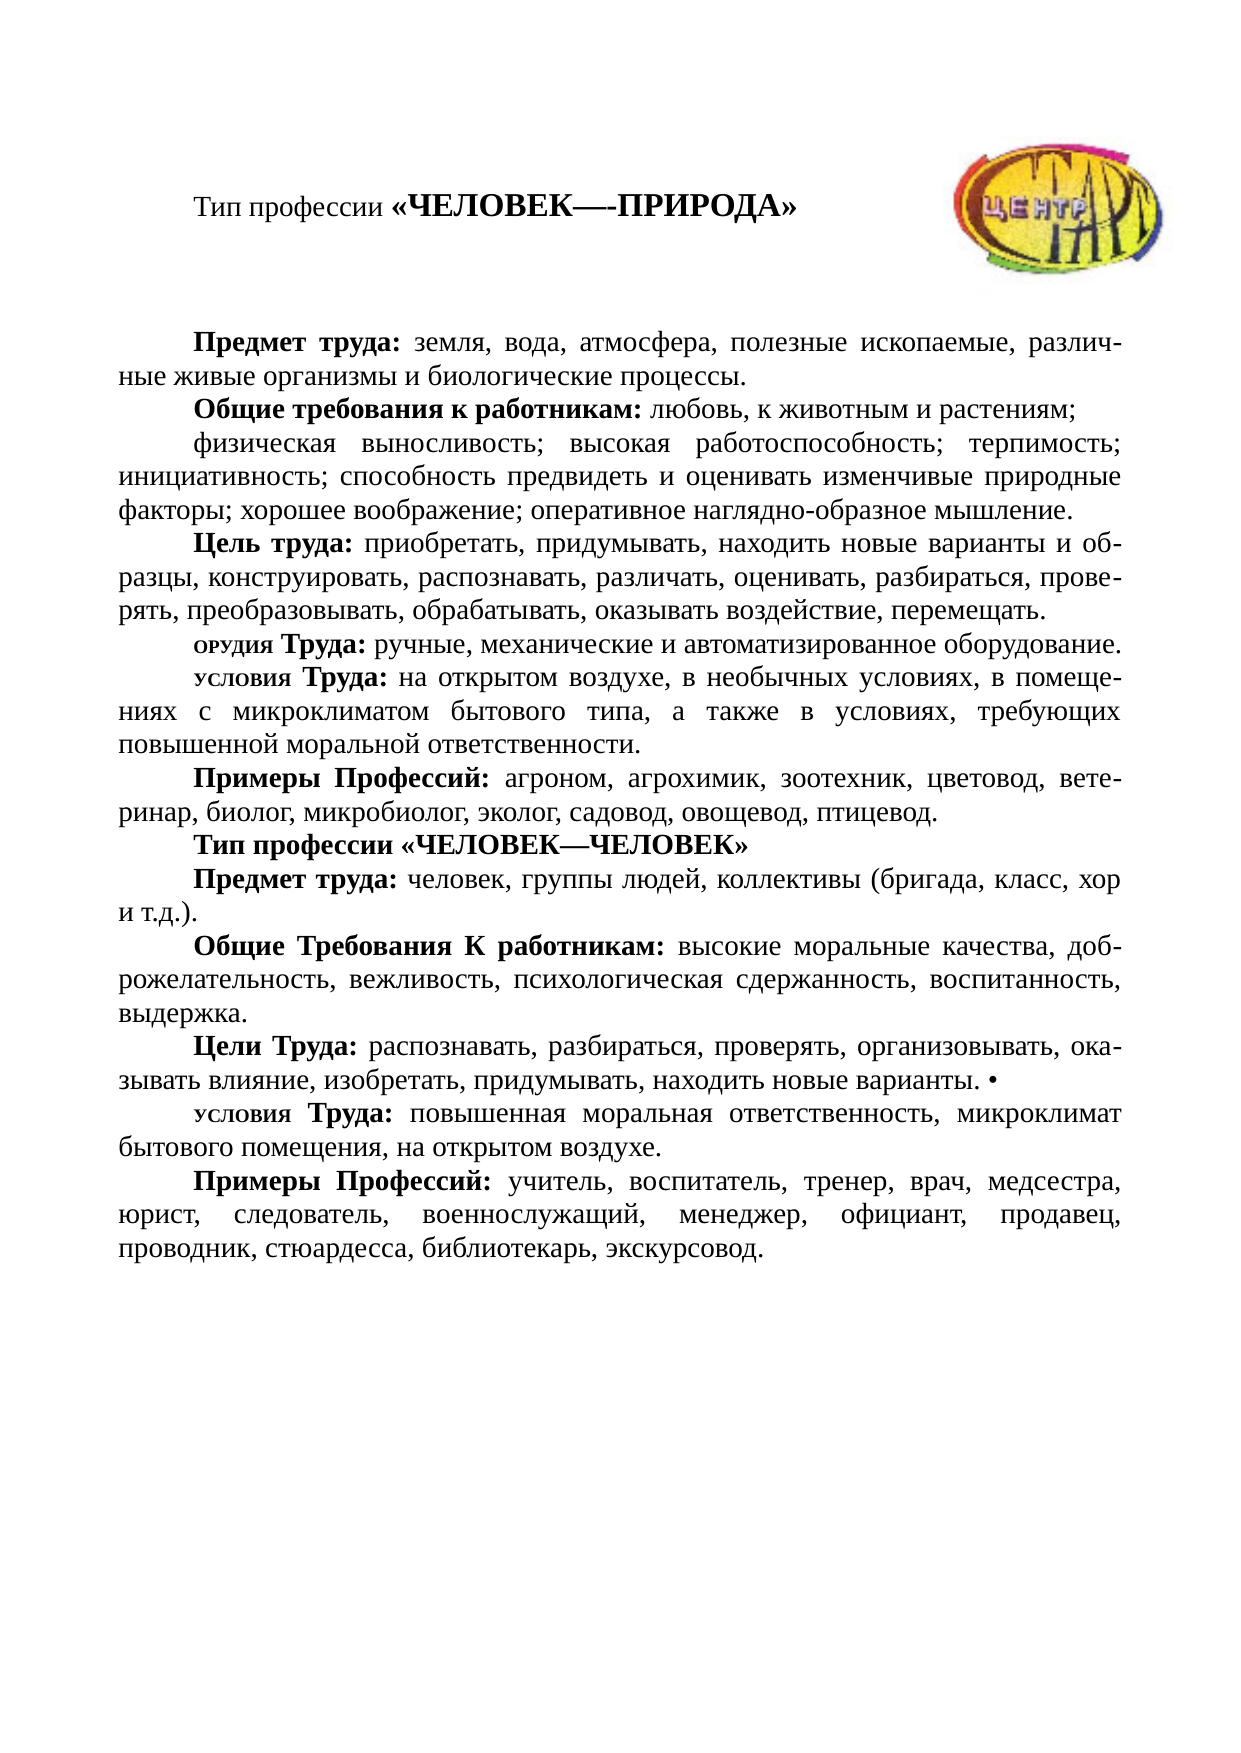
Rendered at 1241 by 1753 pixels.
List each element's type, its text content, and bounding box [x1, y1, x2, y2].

text Цель труда: приобретать, придумывать, находить новые варианты и об­разцы, конструировать, распознавать, различать, оценивать, разбираться, прове­рять, преобразовывать, обрабатывать, оказывать воздействие, перемещать. [118, 525, 1122, 626]
text Предмет труда: человек, группы людей, коллективы (бригада, класс, хор и т.д.). [118, 861, 1122, 928]
text условия Труда: повышенная моральная ответственность, микроклимат бытового помещения, на открытом воздухе. [118, 1096, 1122, 1163]
text Общие требования к работникам: любовь, к животным и растениям; [118, 391, 1122, 425]
text физическая выносливость; высокая работоспособность; терпимость; инициатив­ность; способность предвидеть и оценивать изменчивые природные факторы; хо­рошее воображение; оперативное наглядно-образное мышление. [118, 425, 1122, 525]
text Цели Труда: распознавать, разбираться, проверять, организовывать, ока­зывать влияние, изобретать, придумывать, находить новые варианты. • [118, 1028, 1122, 1096]
text Общие Требования К работникам: высокие моральные качества, доб­рожелательность, вежливость, психологическая сдержанность, воспитанность, вы­держка. [118, 928, 1122, 1028]
text условия Труда: на открытом воздухе, в необычных условиях, в помеще­ниях с микроклиматом бытового типа, а также в условиях, требующих повышен­ной моральной ответственности. [118, 659, 1122, 760]
text Примеры Профессий: агроном, агрохимик, зоотехник, цветовод, вете­ринар, биолог, микробиолог, эколог, садовод, овощевод, птицевод. [118, 760, 1122, 827]
text Тип профессии «ЧЕЛОВЕК—-ПРИРОДА» [118, 185, 941, 223]
text Тип профессии «ЧЕЛОВЕК—ЧЕЛОВЕК» [118, 827, 1122, 861]
text Примеры Профессий: учитель, воспитатель, тренер, врач, медсестра, юрист, следователь, военнослужащий, менеджер, официант, продавец, проводник, стюардесса, библиотекарь, экскурсовод. [118, 1163, 1122, 1263]
picture [942, 120, 1179, 295]
text орудия Труда: ручные, механические и автоматизированное оборудова­ние. [118, 626, 1122, 659]
text Предмет труда: земля, вода, атмосфера, полезные ископаемые, различ­ные живые организмы и биологические процессы. [118, 324, 1122, 391]
